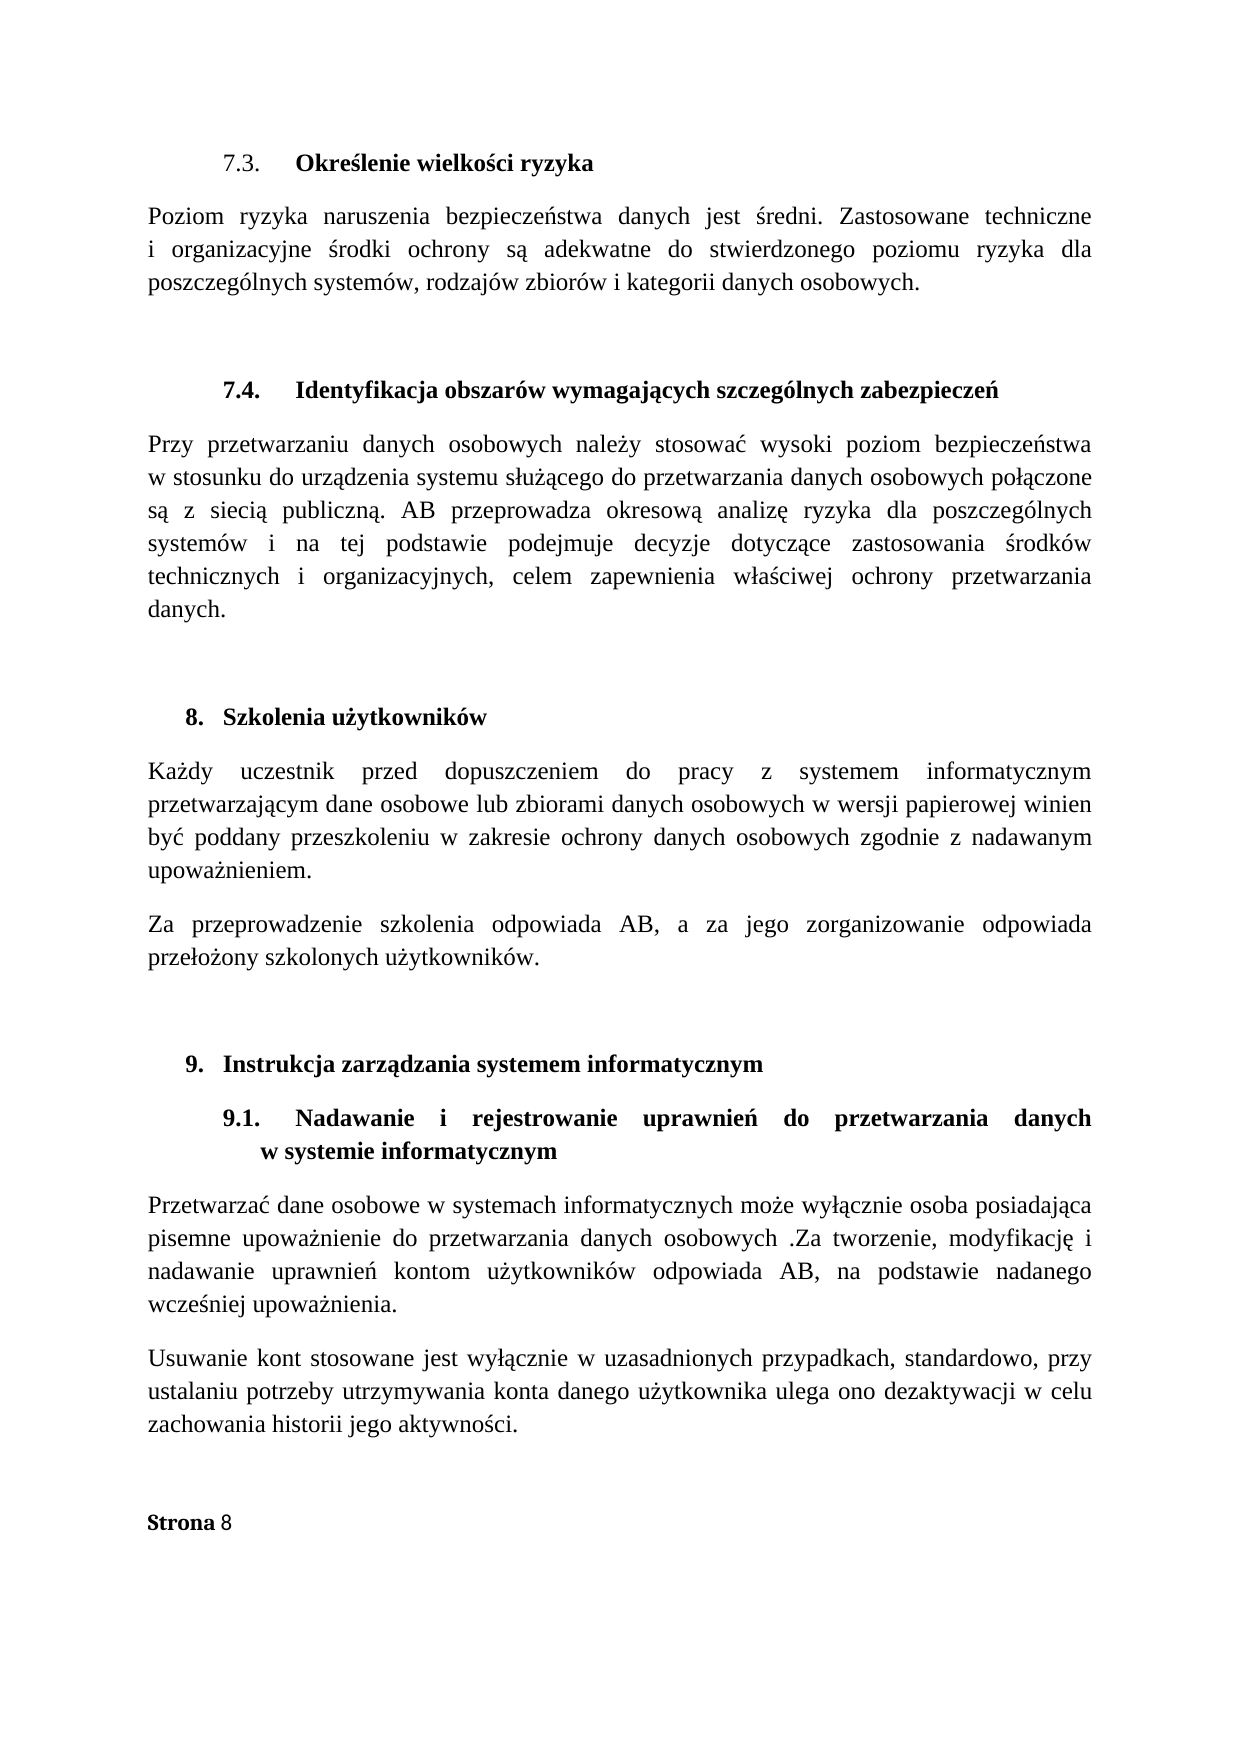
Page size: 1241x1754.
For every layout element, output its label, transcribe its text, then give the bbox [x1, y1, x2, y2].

text Każdy uczestnik przed dopuszczeniem do pracy z systemem informatycznym przetwarzającym dane osobowe lub zbiorami danych osobowych w wersji papierowej winien być poddany przeszkoleniu w zakresie ochrony danych osobowych zgodnie z nadawanym upoważnieniem. [148, 756, 1093, 883]
list Instrukcja zarządzania systemem informatycznym [185, 1049, 1093, 1078]
text Za przeprowadzenie szkolenia odpowiada AB, a za jego zorganizowanie odpowiada przełożony szkolonych użytkowników. [148, 909, 1093, 970]
list Nadawanie i rejestrowanie uprawnień do przetwarzania danych w systemie informatycznym [223, 1103, 1093, 1165]
list Identyfikacja obszarów wymagających szczególnych zabezpieczeń [223, 375, 1093, 404]
list Szkolenia użytkowników [185, 702, 1093, 731]
text Usuwanie kont stosowane jest wyłącznie w uzasadnionych przypadkach, standardowo, przy ustalaniu potrzeby utrzymywania konta danego użytkownika ulega ono dezaktywacji w celu zachowania historii jego aktywności. [148, 1343, 1093, 1438]
text Poziom ryzyka naruszenia bezpieczeństwa danych jest średni. Zastosowane techniczne i organizacyjne środki ochrony są adekwatne do stwierdzonego poziomu ryzyka dla poszczególnych systemów, rodzajów zbiorów i kategorii danych osobowych. [148, 201, 1093, 296]
text Przy przetwarzaniu danych osobowych należy stosować wysoki poziom bezpieczeństwa w stosunku do urządzenia systemu służącego do przetwarzania danych osobowych połączone są z siecią publiczną. AB przeprowadza okresową analizę ryzyka dla poszczególnych systemów i na tej podstawie podejmuje decyzje dotyczące zastosowania środków technicznych i organizacyjnych, celem zapewnienia właściwej ochrony przetwarzania danych. [148, 429, 1093, 623]
list Określenie wielkości ryzyka [223, 148, 1093, 176]
text Przetwarzać dane osobowe w systemach informatycznych może wyłącznie osoba posiadająca pisemne upoważnienie do przetwarzania danych osobowych .Za tworzenie, modyfikację i nadawanie uprawnień kontom użytkowników odpowiada AB, na podstawie nadanego wcześniej upoważnienia. [148, 1190, 1093, 1318]
